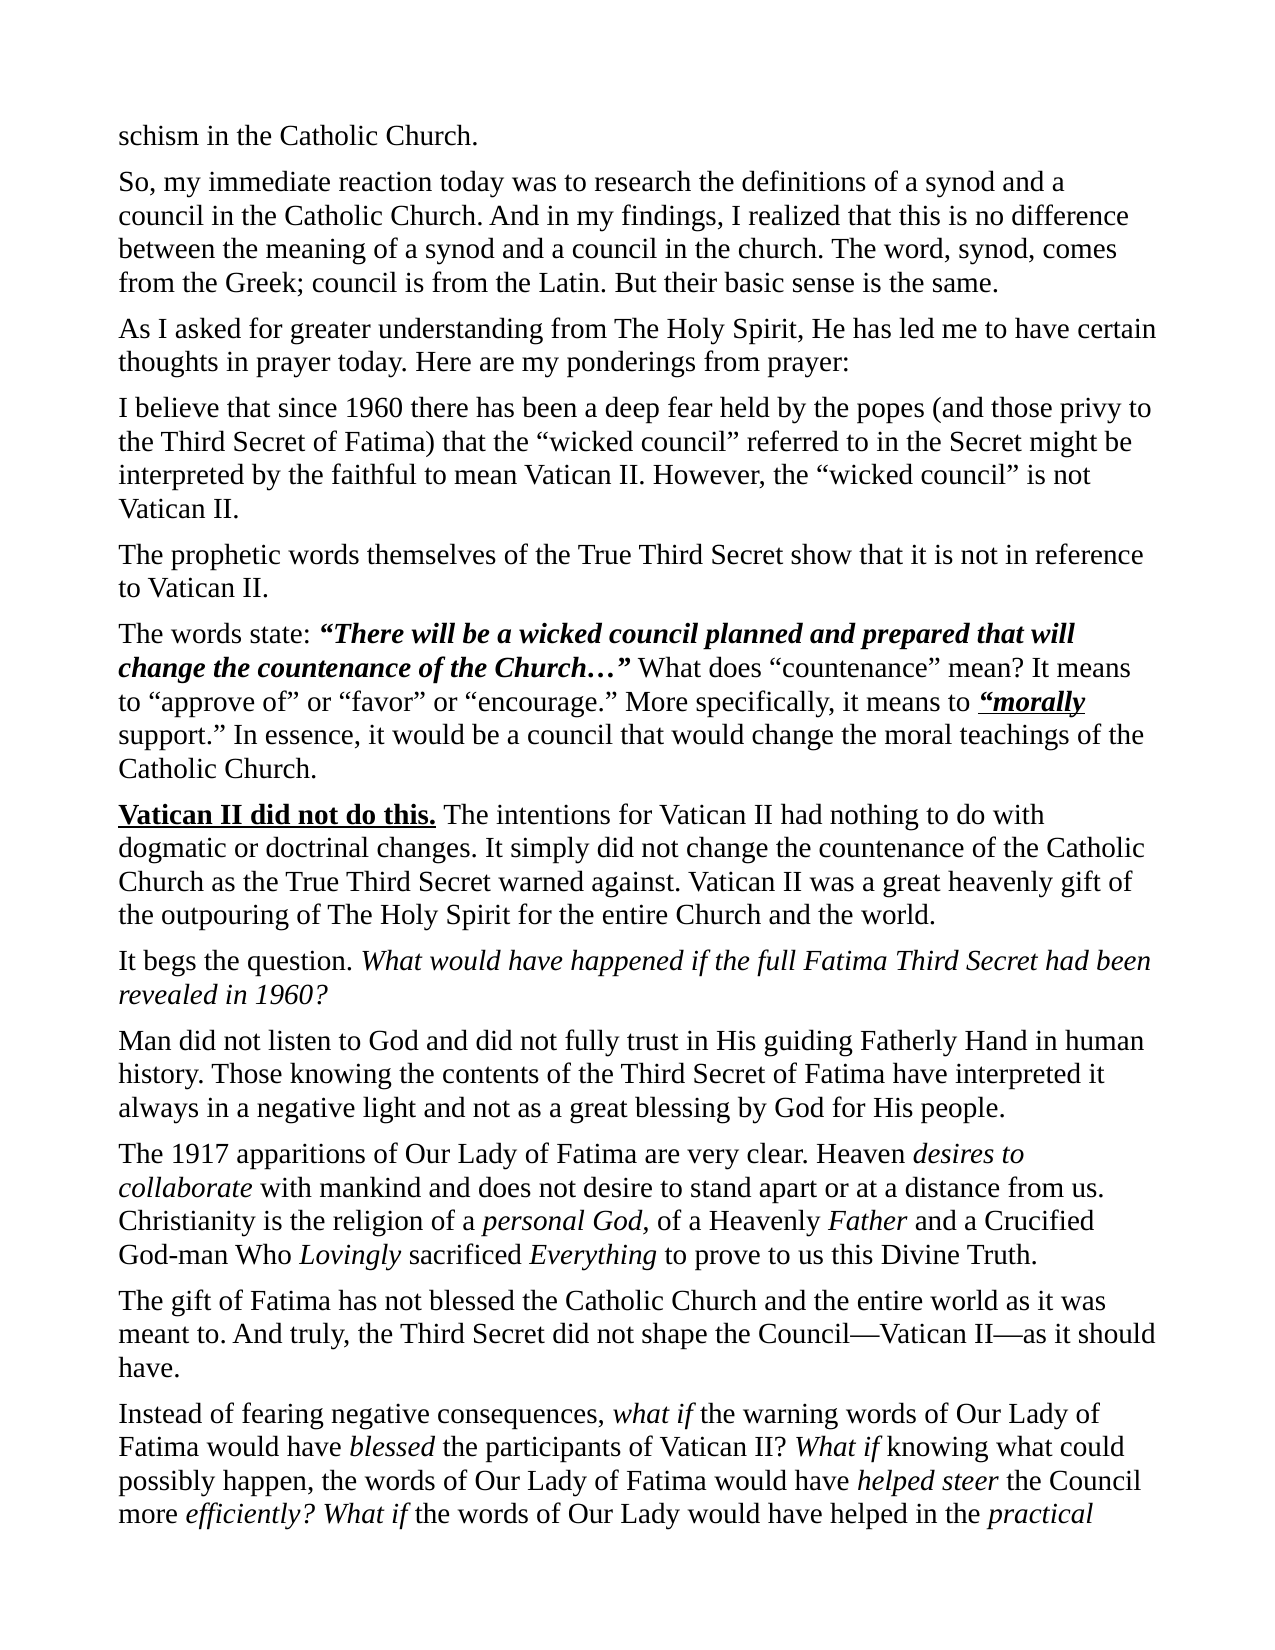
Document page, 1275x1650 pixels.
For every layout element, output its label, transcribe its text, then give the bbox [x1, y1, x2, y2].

text The prophetic words themselves of the True Third Secret show that it is not in reference to Vatican II. [118, 537, 1157, 604]
text So, my immediate reaction today was to research the definitions of a synod and a council in the Catholic Church. And in my findings, I realized that this is no difference between the meaning of a synod and a council in the church. The word, synod, comes from the Greek; council is from the Latin. But their basic sense is the same. [118, 164, 1157, 298]
text The gift of Fatima has not blessed the Catholic Church and the entire world as it was meant to. And truly, the Third Secret did not shape the Council—Vatican II—as it should have. [118, 1283, 1157, 1383]
text The 1917 apparitions of Our Lady of Fatima are very clear. Heaven desires to collaborate with mankind and does not desire to stand apart or at a distance from us. Christianity is the religion of a personal God, of a Heavenly Father and a Crucified God-man Who Lovingly sacrificed Everything to prove to us this Divine Truth. [118, 1136, 1157, 1270]
text Instead of fearing negative consequences, what if the warning words of Our Lady of Fatima would have blessed the participants of Vatican II? What if knowing what could possibly happen, the words of Our Lady of Fatima would have helped steer the Council more efficiently? What if the words of Our Lady would have helped in the practical [118, 1396, 1157, 1530]
text Vatican II did not do this. The intentions for Vatican II had nothing to do with dogmatic or doctrinal changes. It simply did not change the countenance of the Catholic Church as the True Third Secret warned against. Vatican II was a great heavenly gift of the outpouring of The Holy Spirit for the entire Church and the world. [118, 797, 1157, 931]
text Man did not listen to God and did not fully trust in His guiding Fatherly Hand in human history. Those knowing the contents of the Third Secret of Fatima have interpreted it always in a negative light and not as a great blessing by God for His people. [118, 1023, 1157, 1124]
text I believe that since 1960 there has been a deep fear held by the popes (and those privy to the Third Secret of Fatima) that the “wicked council” referred to in the Secret might be interpreted by the faithful to mean Vatican II. However, the “wicked council” is not Vatican II. [118, 390, 1157, 524]
text It begs the question. What would have happened if the full Fatima Third Secret had been revealed in 1960? [118, 943, 1157, 1011]
text schism in the Catholic Church. [118, 118, 1157, 152]
text The words state: “There will be a wicked council planned and prepared that will change the countenance of the Church…” What does “countenance” mean? It means to “approve of” or “favor” or “encourage.” More specifically, it means to “morally support.” In essence, it would be a council that would change the moral teachings of the Catholic Church. [118, 617, 1157, 784]
text As I asked for greater understanding from The Holy Spirit, He has led me to have certain thoughts in prayer today. Here are my ponderings from prayer: [118, 311, 1157, 378]
